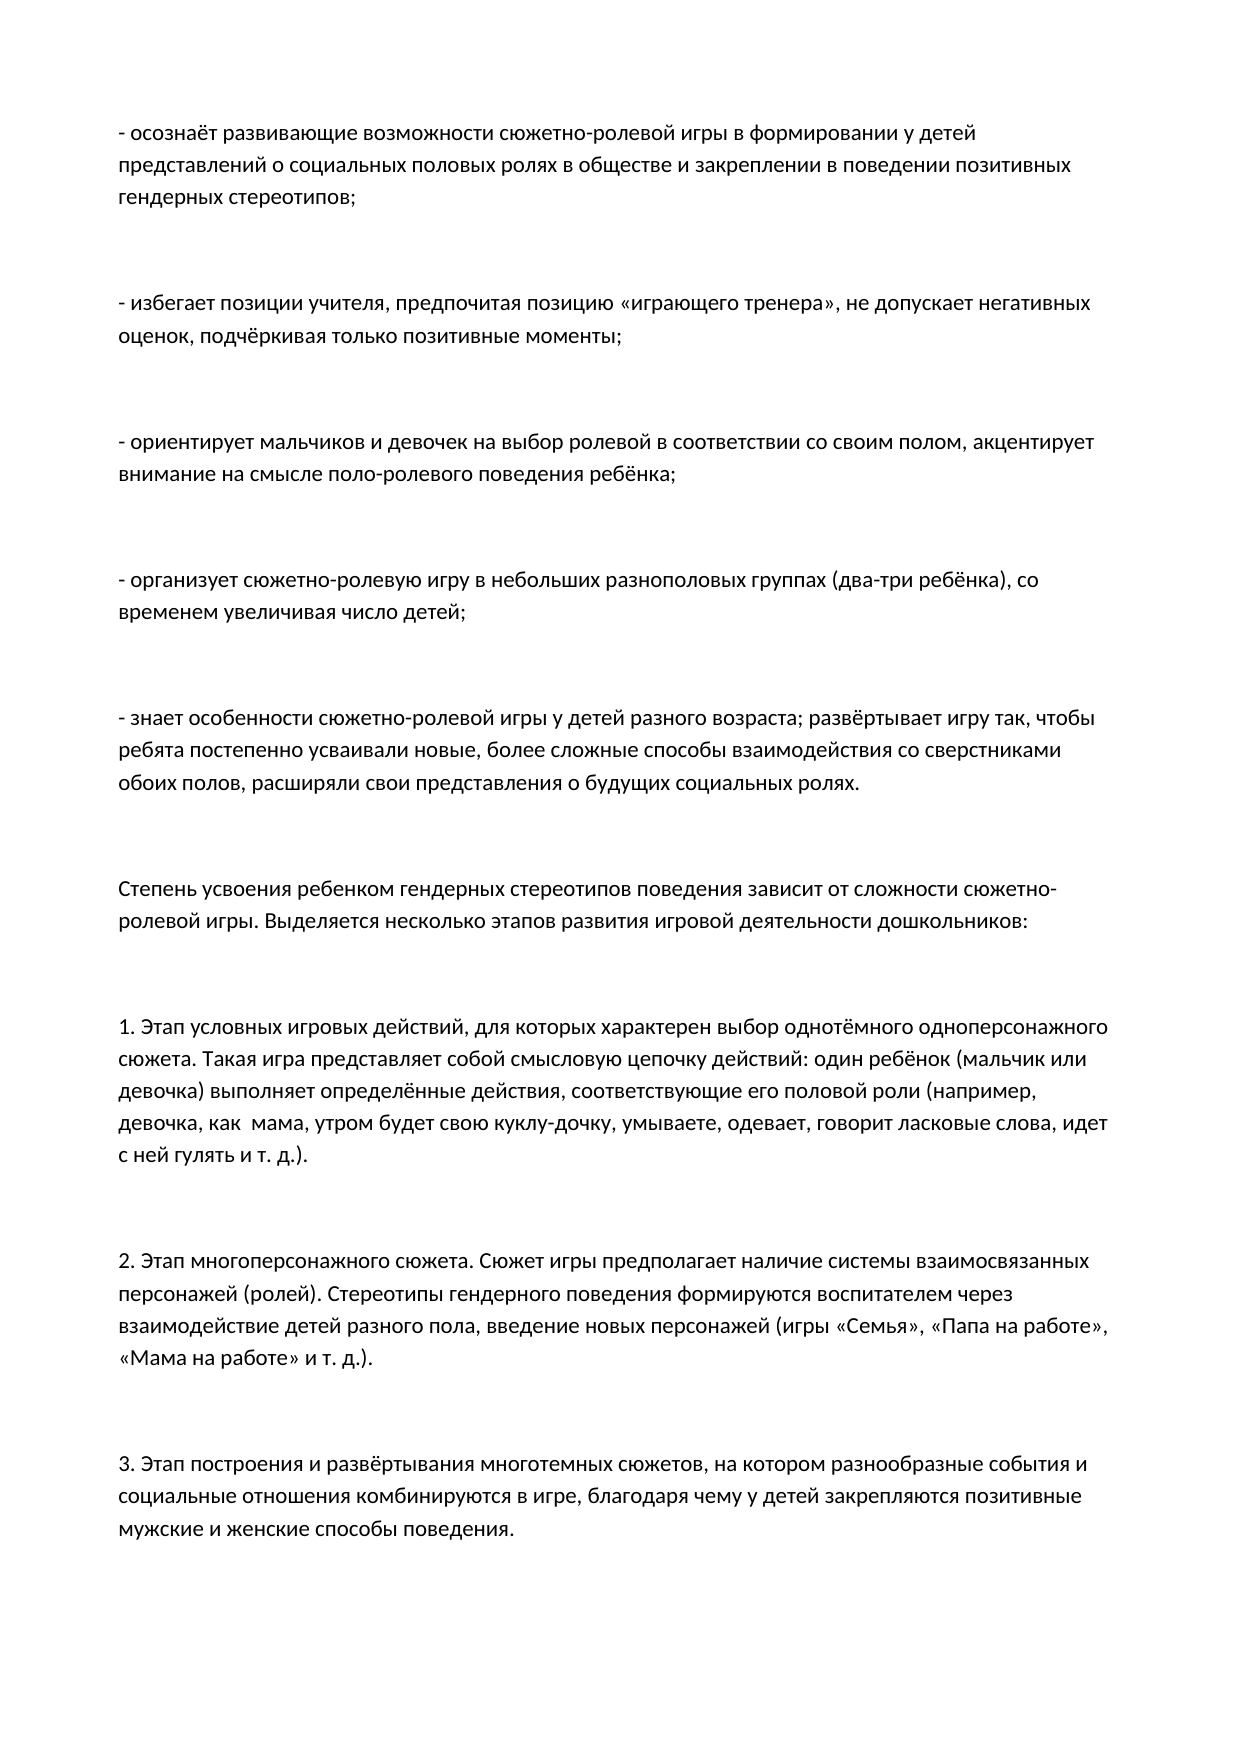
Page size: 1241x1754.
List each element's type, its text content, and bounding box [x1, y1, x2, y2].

text - избегает позиции учителя, предпочитая позицию «играющего тренера», не допускает негативных оценок, подчёркивая только позитивные моменты; [118, 288, 1122, 349]
text 3. Этап построения и развёртывания многотемных сюжетов, на котором разнообразные события и социальные отношения комбинируются в игре, благодаря чему у детей закрепляются позитивные мужские и женские способы поведения. [118, 1449, 1122, 1542]
text - организует сюжетно-ролевую игру в небольших разнополовых группах (два-три ребёнка), со временем увеличивая число детей; [118, 565, 1122, 625]
text 2. Этап многоперсонажного сюжета. Сюжет игры предполагает наличие системы взаимосвязанных персонажей (ролей). Стереотипы гендерного поведения формируются воспитателем через взаимодействие детей разного пола, введение новых персонажей (игры «Семья», «Папа на работе», «Мама на работе» и т. д.). [118, 1247, 1122, 1371]
text - знает особенности сюжетно-ролевой игры у детей разного возраста; развёртывает игру так, чтобы ребята постепенно усваивали новые, более сложные способы взаимодействия со сверстниками обоих полов, расширяли свои представления о будущих социальных ролях. [118, 703, 1122, 796]
text - осознаёт развивающие возможности сюжетно-ролевой игры в формировании у детей представлений о социальных половых ролях в обществе и закреплении в поведении позитивных гендерных стереотипов; [118, 118, 1122, 211]
text Степень усвоения ребенком гендерных стереотипов поведения зависит от сложности сюжетно-ролевой игры. Выделяется несколько этапов развития игровой деятельности дошкольников: [118, 874, 1122, 934]
text - ориентирует мальчиков и девочек на выбор ролевой в соответствии со своим полом, акцентирует внимание на смысле поло-ролевого поведения ребёнка; [118, 427, 1122, 487]
text 1. Этап условных игровых действий, для которых характерен выбор однотёмного одноперсонажного сюжета. Такая игра представляет собой смысловую цепочку действий: один ребёнок (мальчик или девочка) выполняет определённые действия, соответствующие его половой роли (например, девочка, как мама, утром будет свою куклу-дочку, умываете, одевает, говорит ласковые слова, идет с ней гулять и т. д.). [118, 1012, 1122, 1169]
